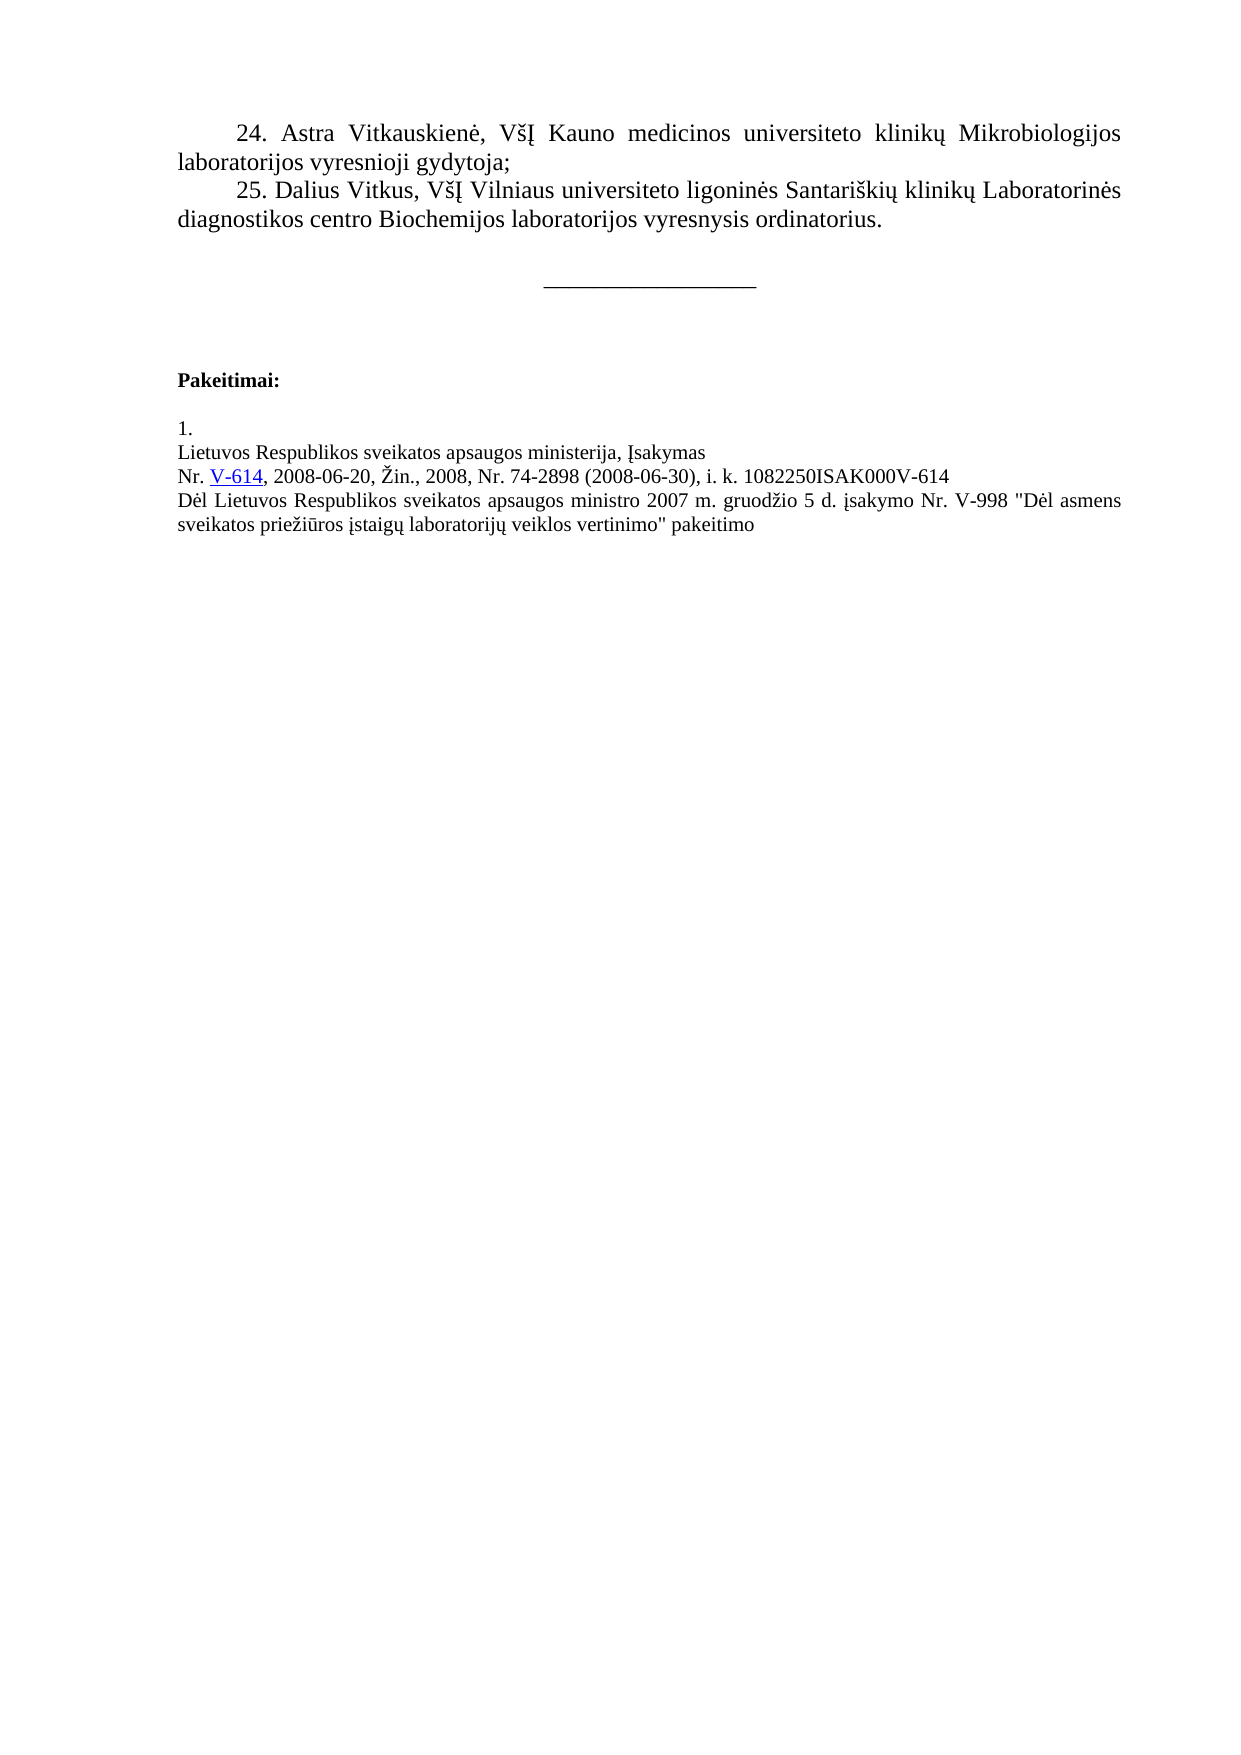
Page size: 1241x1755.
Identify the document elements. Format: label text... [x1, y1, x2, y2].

text _________________ [177, 262, 1122, 291]
text 1. [177, 416, 1122, 440]
text 25. Dalius Vitkus, VšĮ Vilniaus universiteto ligoninės Santariškių klinikų Laboratorinės diagnostikos centro Biochemijos laboratorijos vyresnysis ordinatorius. [177, 176, 1122, 233]
text Pakeitimai: [177, 367, 1122, 392]
text 24. Astra Vitkauskienė, VšĮ Kauno medicinos universiteto klinikų Mikrobiologijos laboratorijos vyresnioji gydytoja; [177, 118, 1122, 176]
text Dėl Lietuvos Respublikos sveikatos apsaugos ministro 2007 m. gruodžio 5 d. įsakymo Nr. V-998 "Dėl asmens sveikatos priežiūros įstaigų laboratorijų veiklos vertinimo" pakeitimo [177, 488, 1122, 536]
text Lietuvos Respublikos sveikatos apsaugos ministerija, Įsakymas [177, 440, 1122, 464]
text Nr. V-614, 2008-06-20, Žin., 2008, Nr. 74-2898 (2008-06-30), i. k. 1082250ISAK000V-614 [177, 464, 1122, 488]
